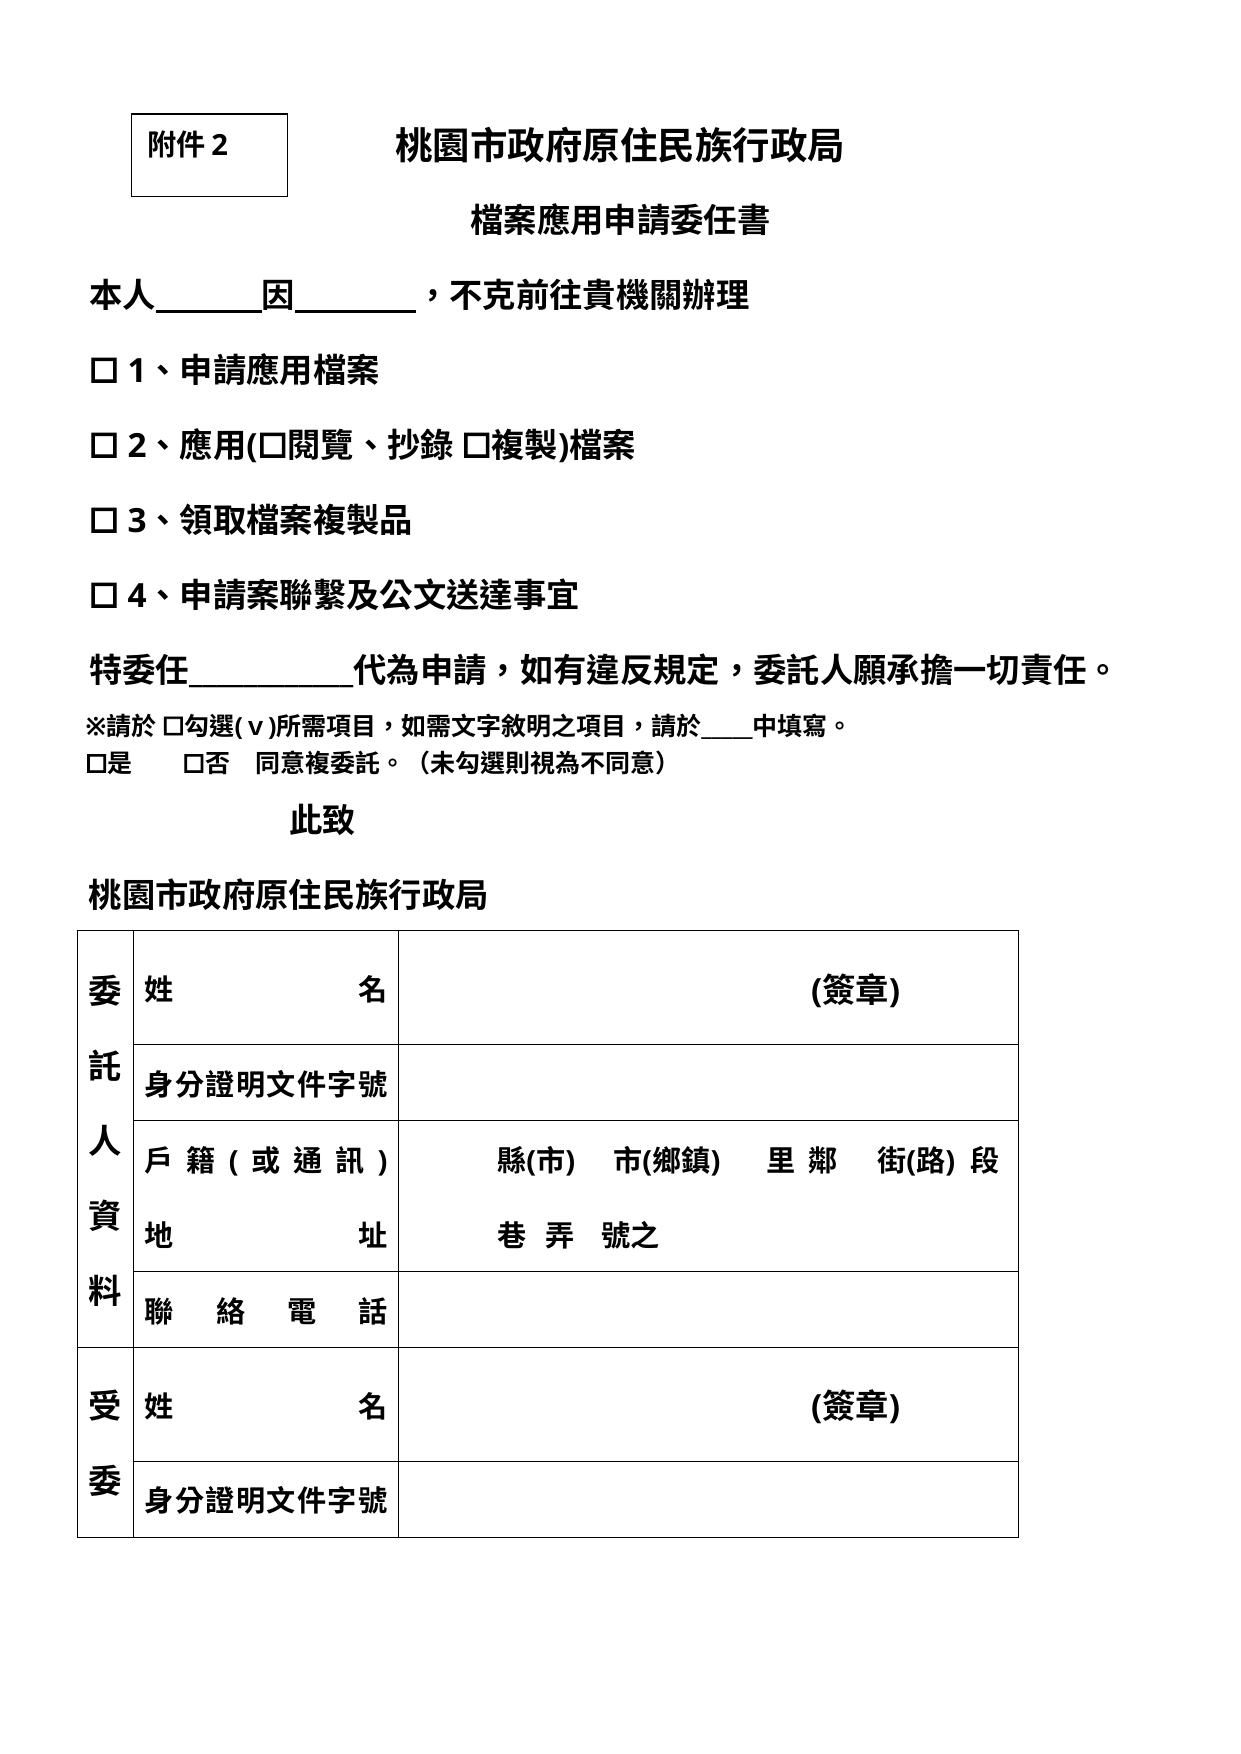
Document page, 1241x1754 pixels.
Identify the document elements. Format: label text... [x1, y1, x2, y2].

table_cell 聯絡電話 [134, 1272, 398, 1347]
text  3、領取檔案複製品 [74, 480, 1152, 555]
table_cell (簽章) [399, 1348, 1018, 1461]
text 桃園市政府原住民族行政局 [89, 105, 1152, 180]
table_cell [399, 1272, 1018, 1347]
table_cell 受委託人資料 [78, 1348, 133, 1537]
text  1、申請應用檔案 [74, 330, 1152, 405]
text 特委任____________代為申請，如有違反規定，委託人願承擔一切責任。 [74, 630, 1152, 705]
text 檔案應用申請委任書 [89, 180, 1152, 255]
table_header 委託人資料 [78, 931, 133, 1347]
table_cell [399, 1462, 1018, 1537]
table_cell 縣(市) 市(鄉鎮) 里 鄰 街(路) 段 巷 弄 號之 [399, 1121, 1018, 1271]
table_cell [399, 1045, 1018, 1120]
table_cell 姓名 [134, 1348, 398, 1461]
table_header (簽章) [399, 931, 1018, 1044]
table_header 姓名 [134, 931, 398, 1044]
text 桃園市政府原住民族行政局 [89, 855, 1152, 930]
text  2、應用(閱覽、抄錄 複製)檔案 [74, 405, 1152, 480]
table_cell 身分證明文件字號 [134, 1045, 398, 1120]
text 是 否 同意複委託。（未勾選則視為不同意） [74, 743, 1152, 780]
table_cell 身分證明文件字號 [134, 1462, 398, 1537]
table_cell 戶籍(或通訊) 地址 [134, 1121, 398, 1271]
text 附件2 [147, 122, 272, 164]
text ※請於 勾選(ｖ)所需項目，如需文字敘明之項目，請於_____中填寫。 [74, 705, 1152, 743]
text 此致 [89, 780, 1152, 855]
text 本人 因 ，不克前往貴機關辦理 [74, 255, 1152, 330]
text  4、申請案聯繫及公文送達事宜 [74, 555, 1152, 630]
